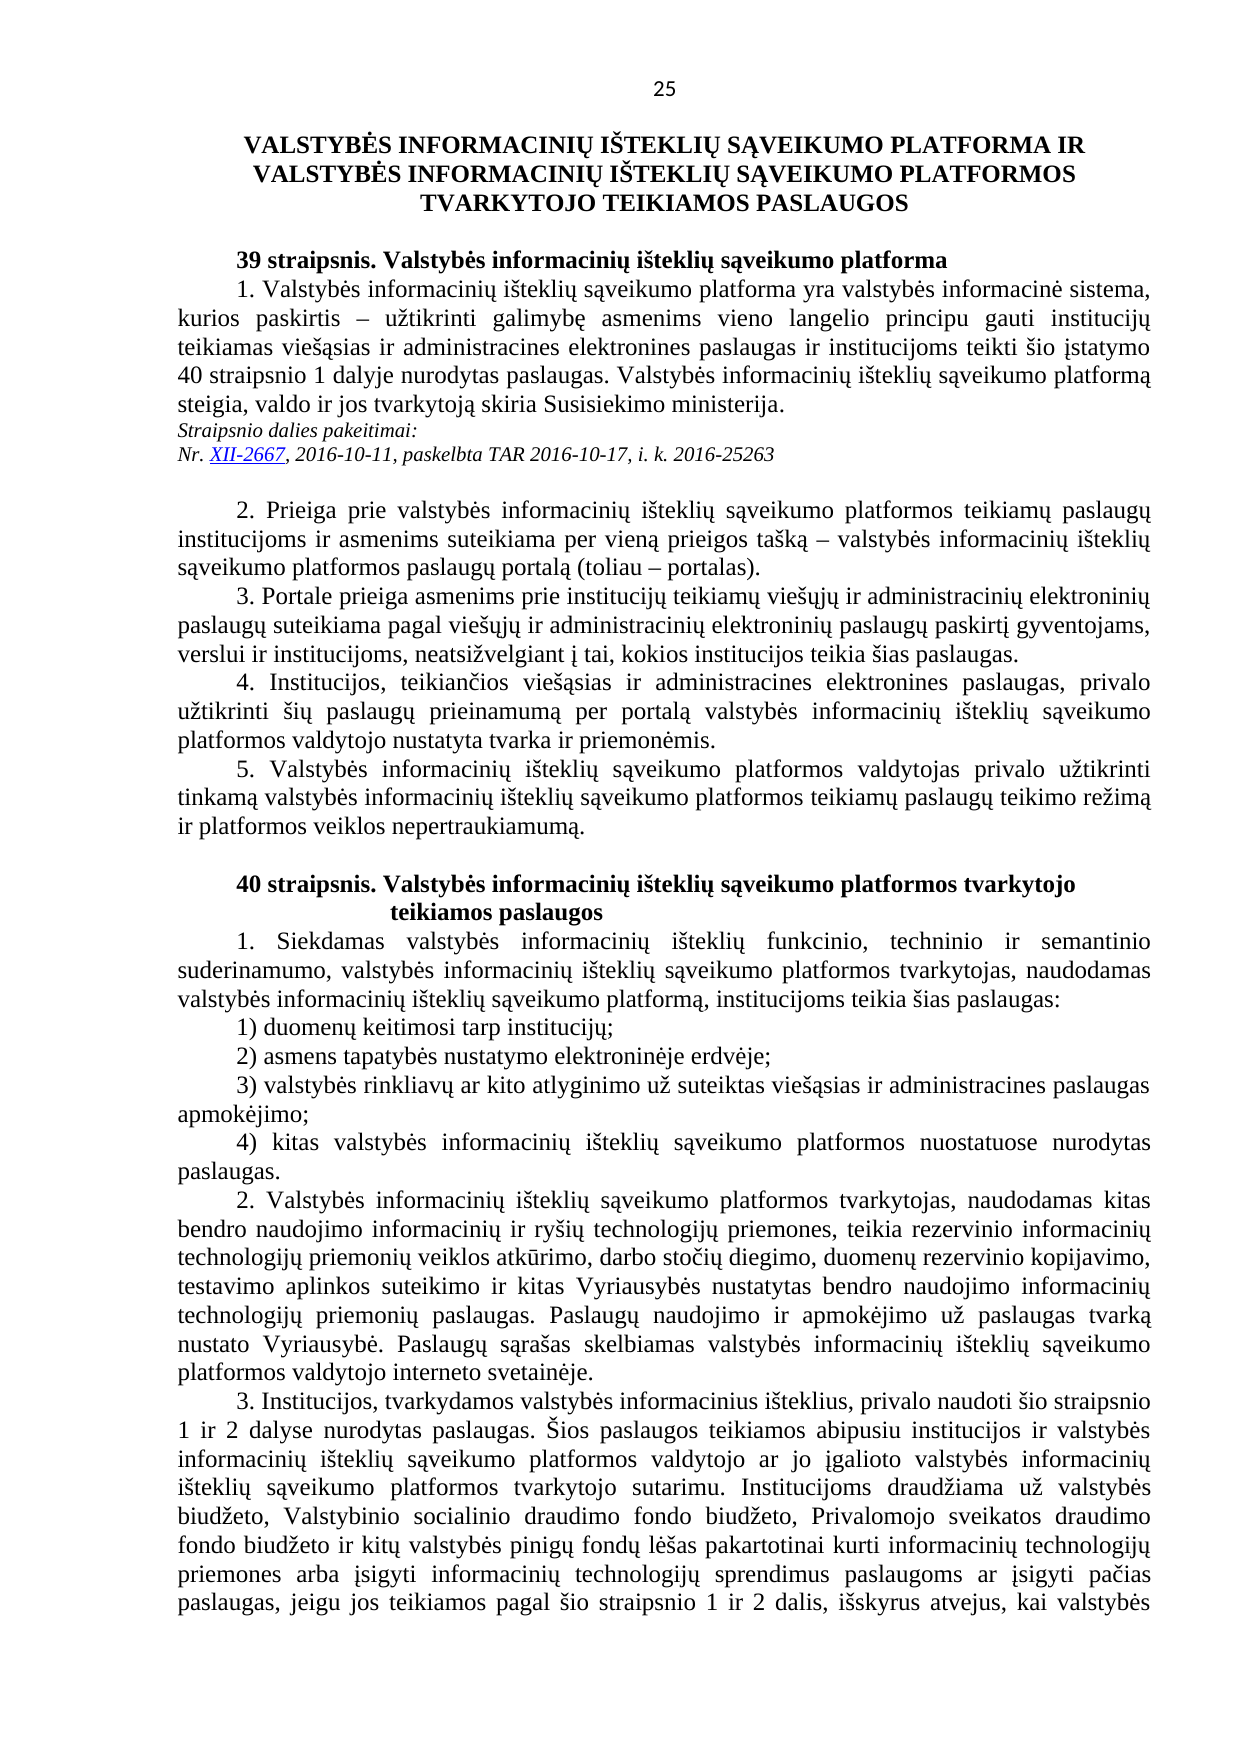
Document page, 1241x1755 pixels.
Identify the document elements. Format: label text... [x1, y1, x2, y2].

text 3. Institucijos, tvarkydamos valstybės informacinius išteklius, privalo naudoti šio straipsnio 1 ir 2 dalyse nurodytas paslaugas. Šios paslaugos teikiamos abipusiu institucijos ir valstybės informacinių išteklių sąveikumo platformos valdytojo ar jo įgalioto valstybės informacinių išteklių sąveikumo platformos tvarkytojo sutarimu. Institucijoms draudžiama už valstybės biudžeto, Valstybinio socialinio draudimo fondo biudžeto, Privalomojo sveikatos draudimo fondo biudžeto ir kitų valstybės pinigų fondų lėšas pakartotinai kurti informacinių technologijų priemones arba įsigyti informacinių technologijų sprendimus paslaugoms ar įsigyti pačias paslaugas, jeigu jos teikiamos pagal šio straipsnio 1 ir 2 dalis, išskyrus atvejus, kai valstybės [177, 1386, 1152, 1616]
text VALSTYBĖS INFORMACINIŲ IŠTEKLIŲ SĄVEIKUMO PLATFORMA IR VALSTYBĖS INFORMACINIŲ IŠTEKLIŲ SĄVEIKUMO PLATFORMOS TVARKYTOJO TEIKIAMOS PASLAUGOS [177, 131, 1152, 217]
text 5. Valstybės informacinių išteklių sąveikumo platformos valdytojas privalo užtikrinti tinkamą valstybės informacinių išteklių sąveikumo platformos teikiamų paslaugų teikimo režimą ir platformos veiklos nepertraukiamumą. [177, 754, 1152, 840]
text 2. Prieiga prie valstybės informacinių išteklių sąveikumo platformos teikiamų paslaugų institucijoms ir asmenims suteikiama per vieną prieigos tašką – valstybės informacinių išteklių sąveikumo platformos paslaugų portalą (toliau – portalas). [177, 495, 1152, 581]
text 2. Valstybės informacinių išteklių sąveikumo platformos tvarkytojas, naudodamas kitas bendro naudojimo informacinių ir ryšių technologijų priemones, teikia rezervinio informacinių technologijų priemonių veiklos atkūrimo, darbo stočių diegimo, duomenų rezervinio kopijavimo, testavimo aplinkos suteikimo ir kitas Vyriausybės nustatytas bendro naudojimo informacinių technologijų priemonių paslaugas. Paslaugų naudojimo ir apmokėjimo už paslaugas tvarką nustato Vyriausybė. Paslaugų sąrašas skelbiamas valstybės informacinių išteklių sąveikumo platformos valdytojo interneto svetainėje. [177, 1185, 1152, 1386]
text 2) asmens tapatybės nustatymo elektroninėje erdvėje; [177, 1041, 1152, 1070]
text 3) valstybės rinkliavų ar kito atlyginimo už suteiktas viešąsias ir administracines paslaugas apmokėjimo; [177, 1070, 1152, 1127]
text Nr. XII-2667, 2016-10-11, paskelbta TAR 2016-10-17, i. k. 2016-25263 [177, 442, 1152, 466]
text 1. Valstybės informacinių išteklių sąveikumo platforma yra valstybės informacinė sistema, kurios paskirtis – užtikrinti galimybę asmenims vieno langelio principu gauti institucijų teikiamas viešąsias ir administracines elektronines paslaugas ir institucijoms teikti šio įstatymo 40 straipsnio 1 dalyje nurodytas paslaugas. Valstybės informacinių išteklių sąveikumo platformą steigia, valdo ir jos tvarkytoją skiria Susisiekimo ministerija. [177, 274, 1152, 418]
text 3. Portale prieiga asmenims prie institucijų teikiamų viešųjų ir administracinių elektroninių paslaugų suteikiama pagal viešųjų ir administracinių elektroninių paslaugų paskirtį gyventojams, verslui ir institucijoms, neatsižvelgiant į tai, kokios institucijos teikia šias paslaugas. [177, 581, 1152, 667]
text 40 straipsnis. Valstybės informacinių išteklių sąveikumo platformos tvarkytojo teikiamos paslaugos [236, 869, 1152, 926]
text Straipsnio dalies pakeitimai: [177, 418, 1152, 442]
text 4) kitas valstybės informacinių išteklių sąveikumo platformos nuostatuose nurodytas paslaugas. [177, 1127, 1152, 1185]
text 1) duomenų keitimosi tarp institucijų; [177, 1012, 1152, 1041]
text 39 straipsnis. Valstybės informacinių išteklių sąveikumo platforma [177, 246, 1152, 274]
text 1. Siekdamas valstybės informacinių išteklių funkcinio, techninio ir semantinio suderinamumo, valstybės informacinių išteklių sąveikumo platformos tvarkytojas, naudodamas valstybės informacinių išteklių sąveikumo platformą, institucijoms teikia šias paslaugas: [177, 926, 1152, 1012]
text 4. Institucijos, teikiančios viešąsias ir administracines elektronines paslaugas, privalo užtikrinti šių paslaugų prieinamumą per portalą valstybės informacinių išteklių sąveikumo platformos valdytojo nustatyta tvarka ir priemonėmis. [177, 667, 1152, 754]
